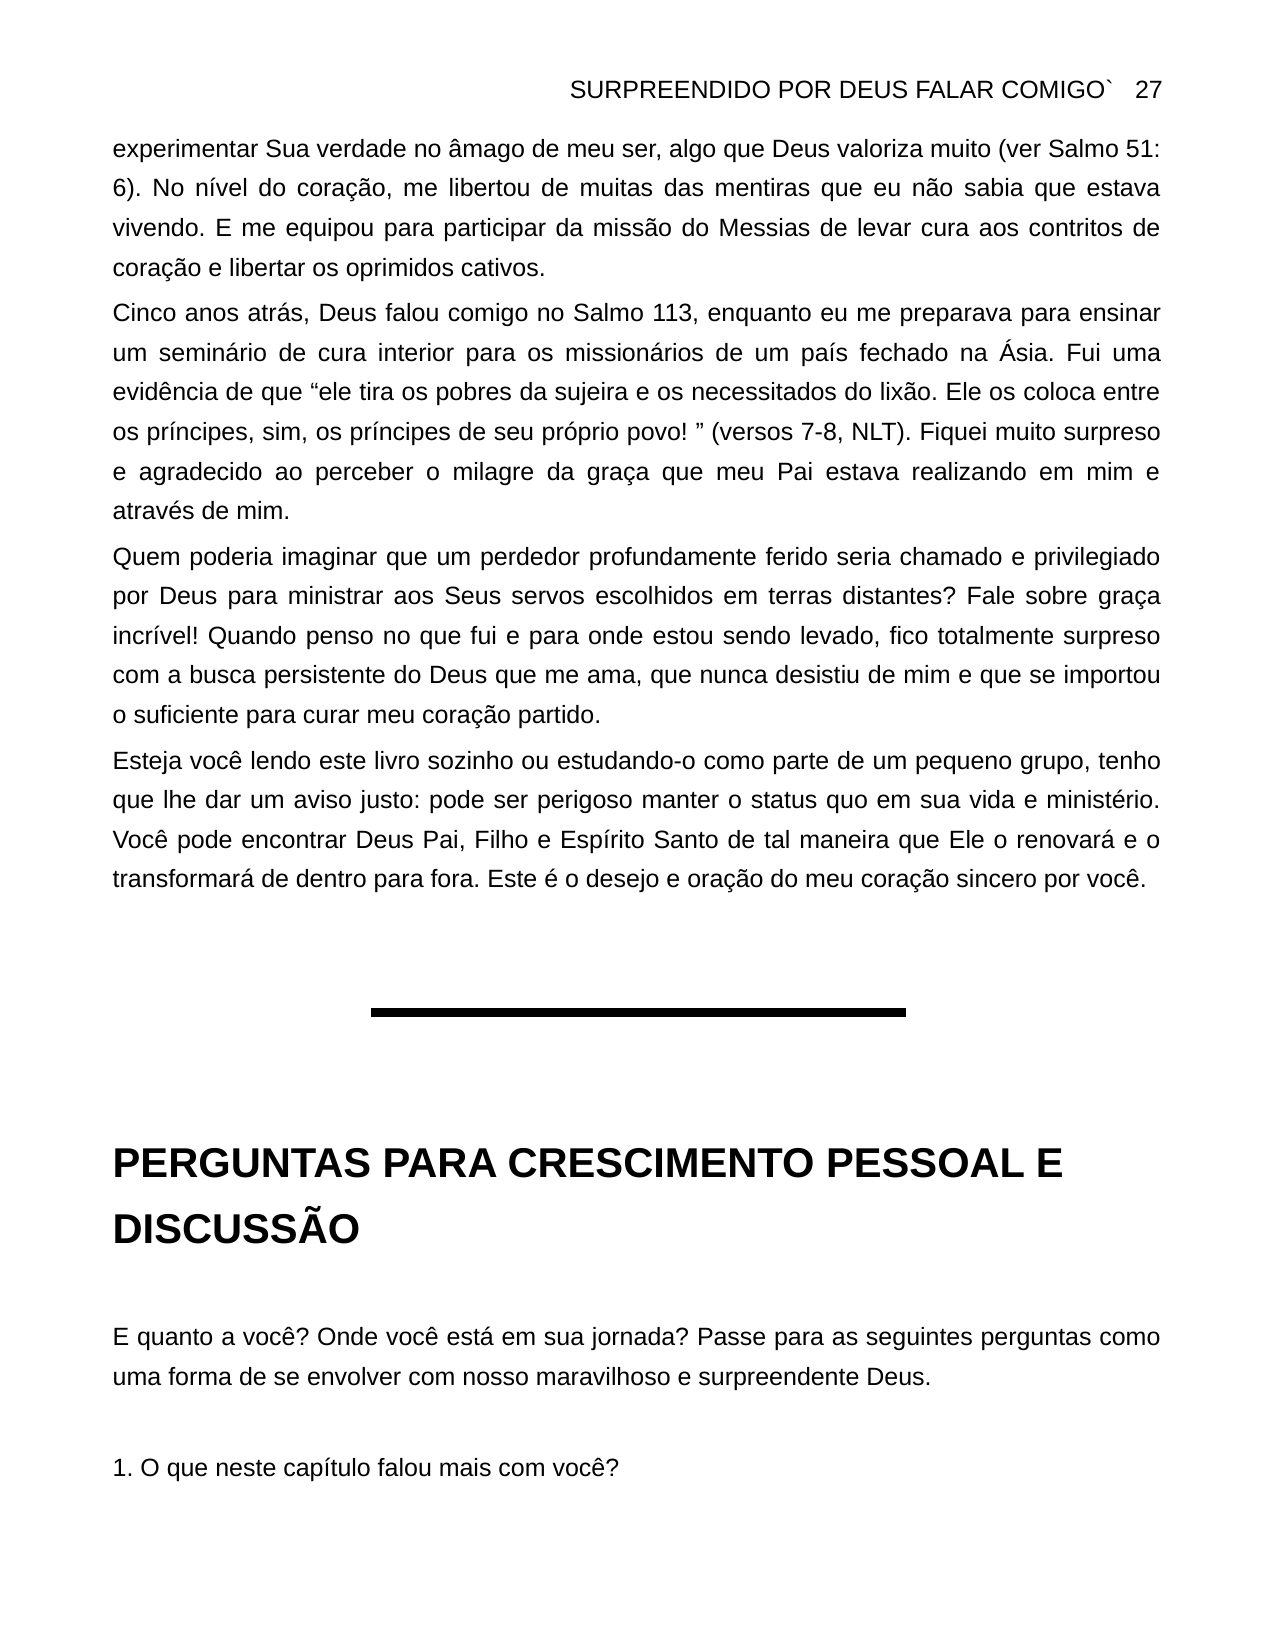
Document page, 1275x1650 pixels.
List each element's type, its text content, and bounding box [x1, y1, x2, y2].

text 1. O que neste capítulo falou mais com você? [112, 1453, 1162, 1481]
text Cinco anos atrás, Deus falou comigo no Salmo 113, enquanto eu me preparava para ensinar um seminário de cura interior para os missionários de um país fechado na Ásia. Fui uma evidência de que “ele tira os pobres da sujeira e os necessitados do lixão. Ele os coloca entre os príncipes, sim, os príncipes de seu próprio povo! ” (versos 7-8, NLT). Fiquei muito surpreso e agradecido ao perceber o milagre da graça que meu Pai estava realizando em mim e através de mim. [112, 298, 1162, 525]
text Esteja você lendo este livro sozinho ou estudando-o como parte de um pequeno grupo, tenho que lhe dar um aviso justo: pode ser perigoso manter o status quo em sua vida e ministério. Você pode encontrar Deus Pai, Filho e Espírito Santo de tal maneira que Ele o renovará e o transformará de dentro para fora. Este é o desejo e oração do meu coração sincero por você. [112, 746, 1162, 893]
text Quem poderia imaginar que um perdedor profundamente ferido seria chamado e privilegiado por Deus para ministrar aos Seus servos escolhidos em terras distantes? Fale sobre graça incrível! Quando penso no que fui e para onde estou sendo levado, fico totalmente surpreso com a busca persistente do Deus que me ama, que nunca desistiu de mim e que se importou o suficiente para curar meu coração partido. [112, 542, 1162, 729]
text experimentar Sua verdade no âmago de meu ser, algo que Deus valoriza muito (ver Salmo 51: 6). No nível do coração, me libertou de muitas das mentiras que eu não sabia que estava vivendo. E me equipou para participar da missão do Messias de levar cura aos contritos de coração e libertar os oprimidos cativos. [112, 134, 1162, 281]
text PERGUNTAS PARA CRESCIMENTO PESSOAL E DISCUSSÃO [112, 1138, 1162, 1252]
text E quanto a você? Onde você está em sua jornada? Passe para as seguintes perguntas como uma forma de se envolver com nosso maravilhoso e surpreendente Deus. [112, 1322, 1162, 1390]
